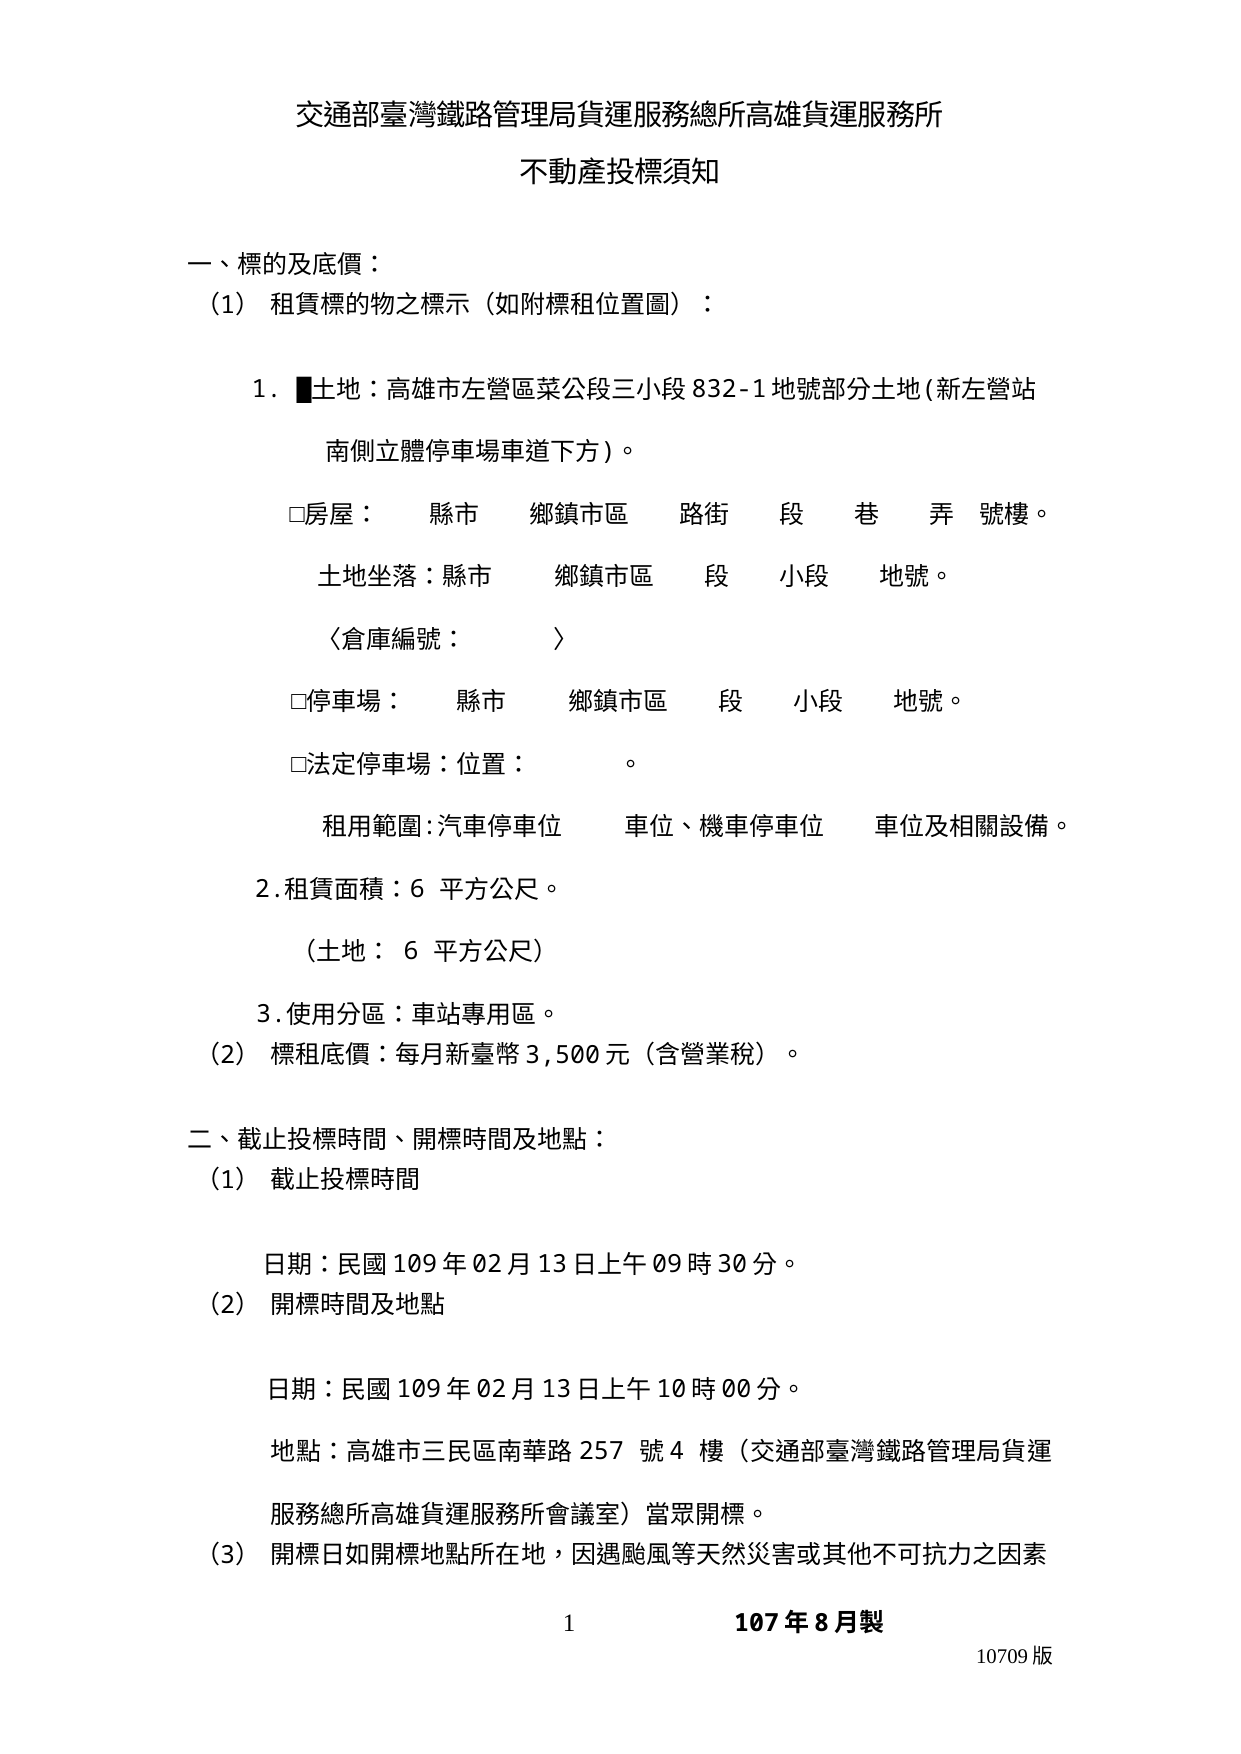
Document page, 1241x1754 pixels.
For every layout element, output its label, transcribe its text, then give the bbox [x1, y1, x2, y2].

text 日期：民國109年02月13日上午10時00分。 [263, 1346, 1053, 1408]
text 一、標的及底價： [187, 221, 1053, 283]
text 土地坐落：縣市 鄉鎮市區 段 小段 地號。 [317, 533, 1053, 596]
list 開標時間及地點 [195, 1283, 1051, 1321]
text 地點：高雄市三民區南華路257 號4 樓（交通部臺灣鐵路管理局貨運服務總所高雄貨運服務所會議室）當眾開標。 [271, 1408, 1053, 1533]
text 租用範圍:汽車停車位 車位、機車停車位 車位及相關設備。 [320, 783, 1053, 846]
list 截止投標時間 [195, 1158, 1051, 1196]
text （土地： 6 平方公尺） [234, 908, 1053, 971]
text 〈倉庫編號： 〉 [254, 596, 1053, 658]
list 標租底價：每月新臺幣3,500元（含營業稅）。 [195, 1033, 1051, 1071]
text 2.租賃面積：6 平方公尺。 [234, 846, 1053, 908]
text □停車場： 縣市 鄉鎮市區 段 小段 地號。 [291, 658, 1053, 721]
text 交通部臺灣鐵路管理局貨運服務總所高雄貨運服務所 [187, 96, 1053, 133]
list 租賃標的物之標示（如附標租位置圖）： [195, 283, 1051, 321]
text 3.使用分區：車站專用區。 [234, 971, 1053, 1033]
text 二、截止投標時間、開標時間及地點： [187, 1096, 1053, 1158]
list 開標日如開標地點所在地，因遇颱風等天然災害或其他不可抗力之因素 [195, 1533, 1051, 1571]
text 日期：民國109年02月13日上午09時30分。 [262, 1221, 1053, 1283]
text □房屋： 縣市 鄉鎮市區 路街 段 巷 弄 號樓。 [289, 471, 1053, 533]
text □法定停車場：位置： 。 [252, 721, 1053, 783]
text 1. ▇土地：高雄市左營區菜公段三小段832-1地號部分土地(新左營站南側立體停車場車道下方)。 [251, 346, 1053, 471]
text 不動產投標須知 [187, 152, 1053, 189]
